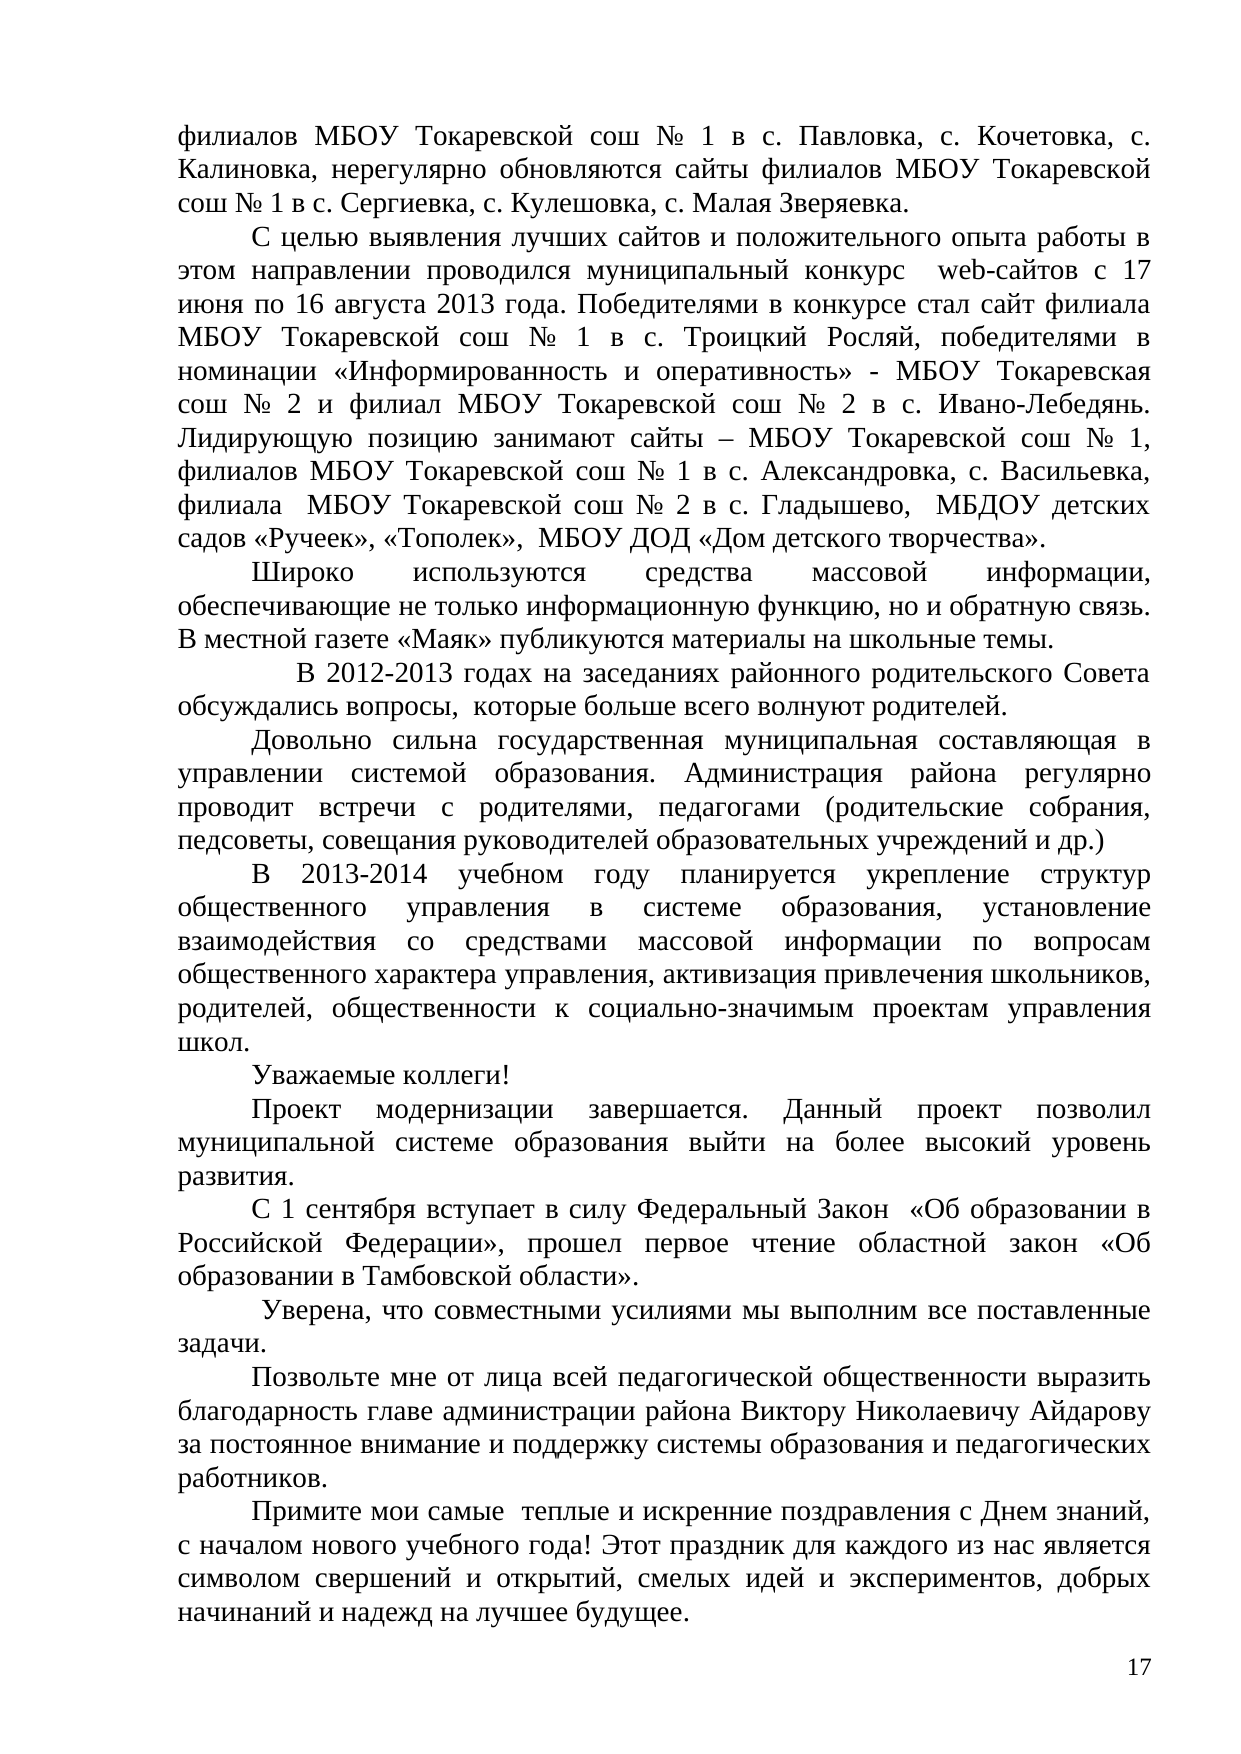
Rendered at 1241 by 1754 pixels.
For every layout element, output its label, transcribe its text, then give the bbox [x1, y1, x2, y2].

text С 1 сентября вступает в силу Федеральный Закон «Об образовании в Российской Федерации», прошел первое чтение областной закон «Об образовании в Тамбовской области». [177, 1191, 1152, 1292]
text Примите мои самые теплые и искренние поздравления с Днем знаний, с началом нового учебного года! Этот праздник для каждого из нас является символом свершений и открытий, смелых идей и экспериментов, добрых начинаний и надежд на лучшее будущее. [177, 1493, 1152, 1627]
text В 2012-2013 годах на заседаниях районного родительского Совета обсуждались вопросы, которые больше всего волнуют родителей. [177, 655, 1152, 722]
text В 2013-2014 учебном году планируется укрепление структур общественного управления в системе образования, установление взаимодействия со средствами массовой информации по вопросам общественного характера управления, активизация привлечения школьников, родителей, общественности к социально-значимым проектам управления школ. [177, 856, 1152, 1057]
text Позвольте мне от лица всей педагогической общественности выразить благодарность главе администрации района Виктору Николаевичу Айдарову за постоянное внимание и поддержку системы образования и педагогических работников. [177, 1359, 1152, 1493]
text филиалов МБОУ Токаревской сош № 1 в с. Павловка, с. Кочетовка, с. Калиновка, нерегулярно обновляются сайты филиалов МБОУ Токаревской сош № 1 в с. Сергиевка, с. Кулешовка, с. Малая Зверяевка. [177, 118, 1152, 219]
text С целью выявления лучших сайтов и положительного опыта работы в этом направлении проводился муниципальный конкурс web-сайтов с 17 июня по 16 августа 2013 года. Победителями в конкурсе стал сайт филиала МБОУ Токаревской сош № 1 в с. Троицкий Росляй, победителями в номинации «Информированность и оперативность» - МБОУ Токаревская сош № 2 и филиал МБОУ Токаревской сош № 2 в с. Ивано-Лебедянь. Лидирующую позицию занимают сайты – МБОУ Токаревской сош № 1, филиалов МБОУ Токаревской сош № 1 в с. Александровка, с. Васильевка, филиала МБОУ Токаревской сош № 2 в с. Гладышево, МБДОУ детских садов «Ручеек», «Тополек», МБОУ ДОД «Дом детского творчества». [177, 219, 1152, 554]
text Широко используются средства массовой информации, обеспечивающие не только информационную функцию, но и обратную связь. В местной газете «Маяк» публикуются материалы на школьные темы. [177, 554, 1152, 655]
text Уважаемые коллеги! [177, 1057, 1152, 1091]
text Довольно сильна государственная муниципальная составляющая в управлении системой образования. Администрация района регулярно проводит встречи с родителями, педагогами (родительские собрания, педсоветы, совещания руководителей образовательных учреждений и др.) [177, 722, 1152, 856]
text Проект модернизации завершается. Данный проект позволил муниципальной системе образования выйти на более высокий уровень развития. [177, 1091, 1152, 1191]
text Уверена, что совместными усилиями мы выполним все поставленные задачи. [177, 1292, 1152, 1359]
